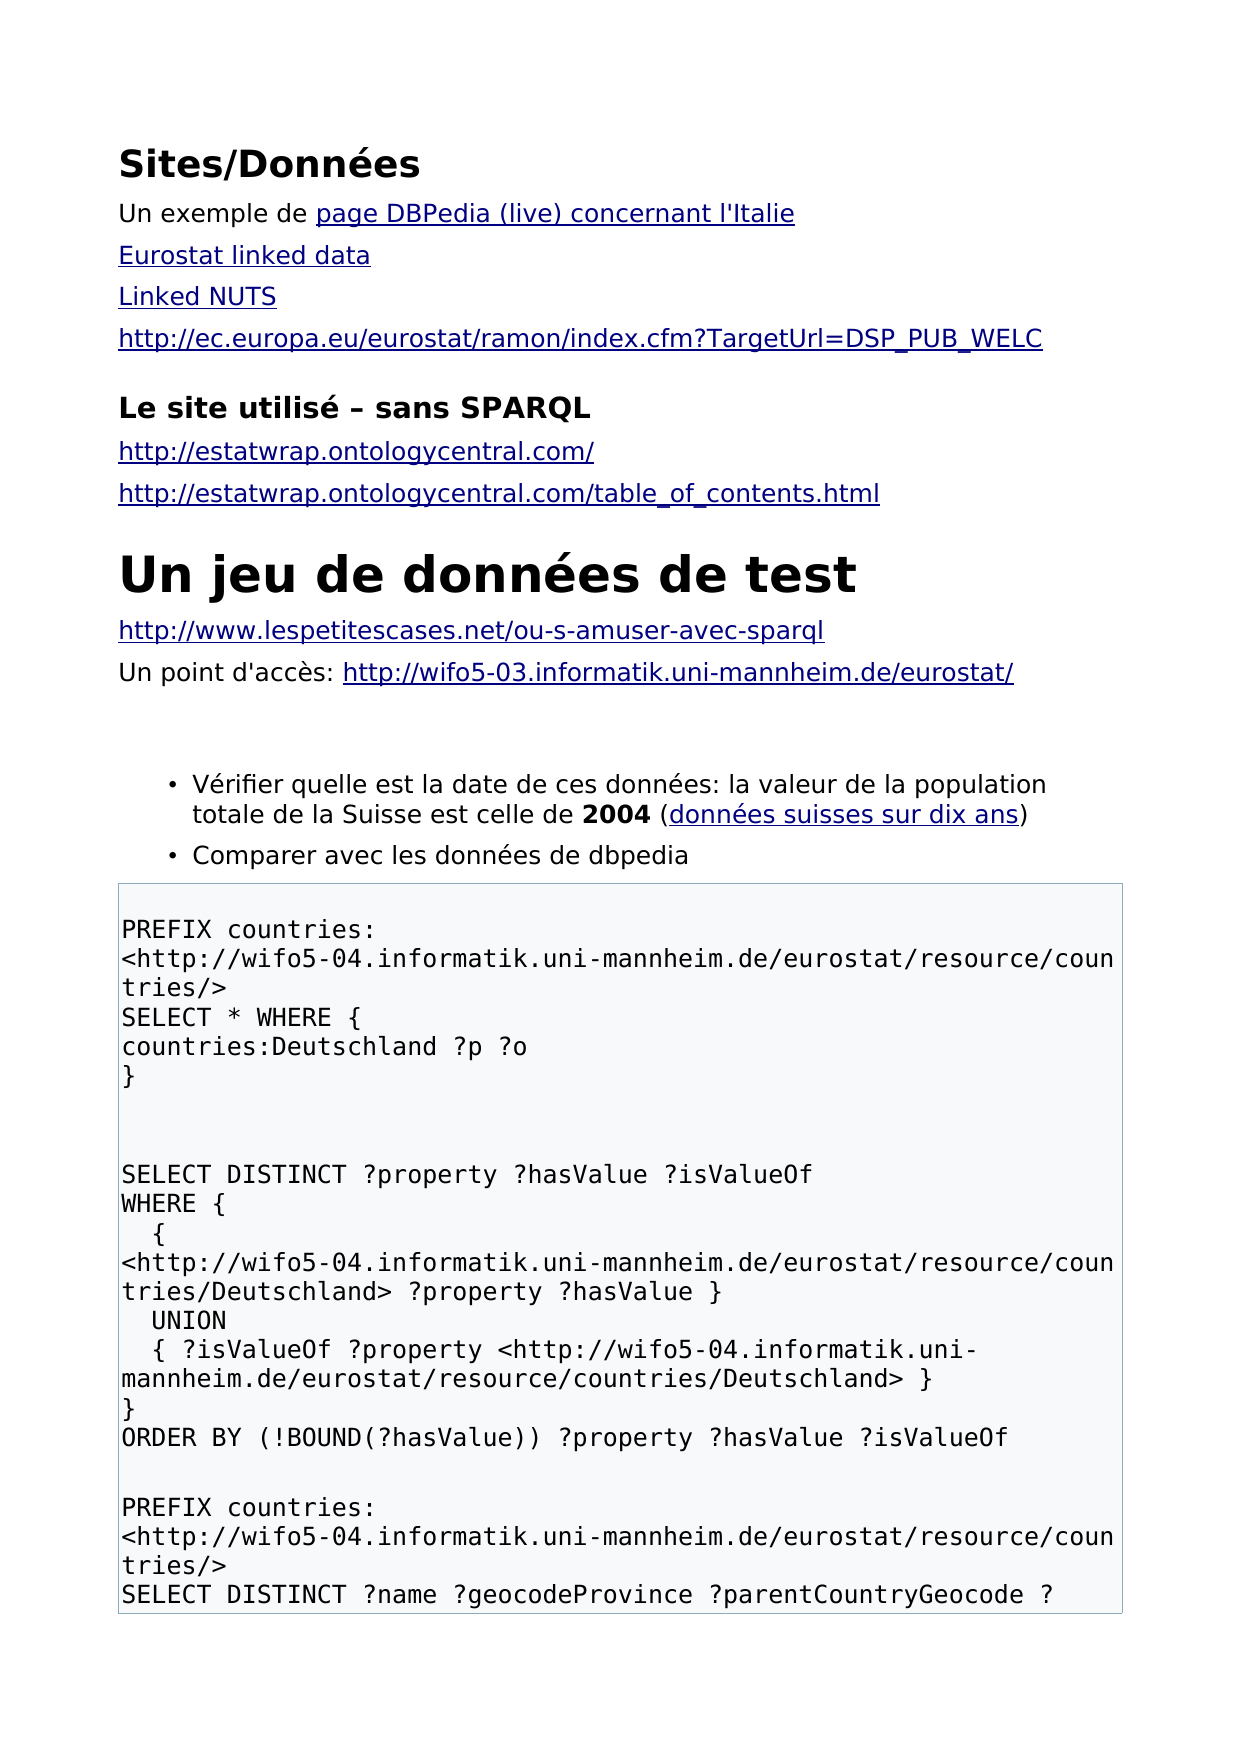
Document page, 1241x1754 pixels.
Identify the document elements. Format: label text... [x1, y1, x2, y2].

text http://www.lespetitescases.net/ou-s-amuser-avec-sparql [118, 616, 1122, 646]
text Eurostat linked data [118, 241, 1122, 270]
text http://estatwrap.ontologycentral.com/ [118, 437, 1122, 467]
text http://ec.europa.eu/eurostat/ramon/index.cfm?TargetUrl=DSP_PUB_WELC [118, 324, 1122, 353]
text Un exemple de page DBPedia (live) concernant l'Italie [118, 199, 1122, 228]
subtitle Le site utilisé – sans SPARQL [118, 391, 1122, 425]
text Un point d'accès: http://wifo5-03.informatik.uni-mannheim.de/eurostat/ [118, 658, 1122, 687]
list Comparer avec les données de dbpedia [177, 841, 1122, 871]
text PREFIX countries: <http://wifo5-04.informatik.uni-mannheim.de/eurostat/resource/countries/> SELECT DISTINCT ?name ?geocodeProvince ?parentCountryGeocode ? [119, 1490, 1122, 1613]
text SELECT DISTINCT ?property ?hasValue ?isValueOf WHERE { { <http://wifo5-04.informatik.uni-mannheim.de/eurostat/resource/countries/Deutschland> ?property ?hasValue } UNION { ?isValueOf ?property <http://wifo5-04.informatik.uni-mannheim.de/eurostat/resource/countries/Deutschland> } } ORDER BY (!BOUND(?hasValue)) ?property ?hasValue ?isValueOf [119, 1157, 1122, 1481]
subtitle Un jeu de données de test [118, 546, 1122, 604]
text PREFIX countries: <http://wifo5-04.informatik.uni-mannheim.de/eurostat/resource/countries/> SELECT * WHERE { countries:Deutschland ?p ?o } [119, 884, 1122, 1149]
text http://estatwrap.ontologycentral.com/table_of_contents.html [118, 479, 1122, 508]
list Vérifier quelle est la date de ces données: la valeur de la population totale de la Suisse est celle de 2004 (données suisses sur dix ans) [177, 771, 1122, 829]
text Linked NUTS [118, 283, 1122, 312]
subtitle Sites/Données [118, 143, 1122, 187]
